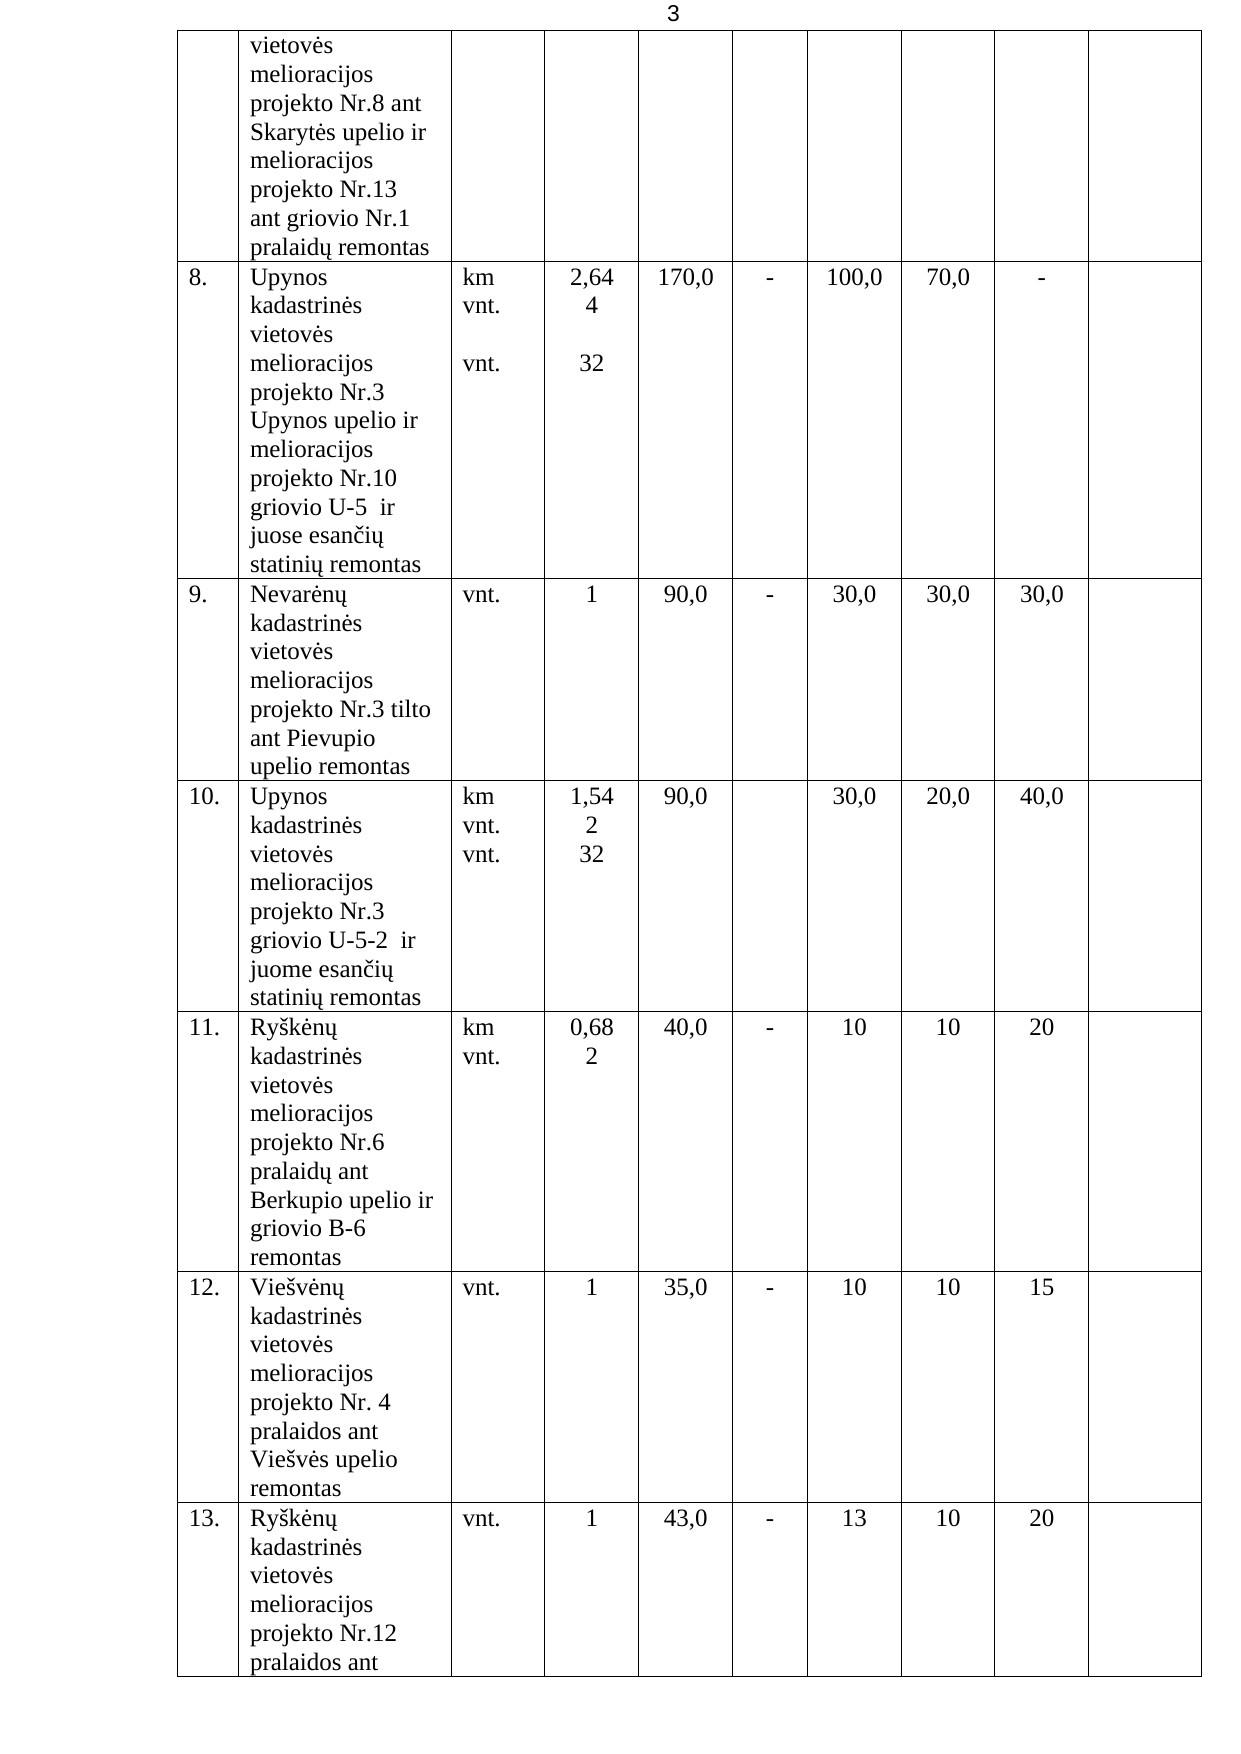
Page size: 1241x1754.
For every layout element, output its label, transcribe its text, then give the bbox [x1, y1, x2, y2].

table_cell - [733, 579, 807, 780]
table_cell [1089, 1503, 1201, 1676]
table_cell 1 [545, 1272, 638, 1502]
table_cell - [733, 1012, 807, 1271]
table_cell 10 [902, 1012, 994, 1271]
table_cell 40,0 [995, 781, 1088, 1011]
table_cell 43,0 [639, 1503, 732, 1676]
table_cell Upynos kadastrinės vietovės melioracijos projekto Nr.3 griovio U-5-2 ir juome esančių statinių remontas [239, 781, 451, 1011]
table_cell Upynos kadastrinės vietovės melioracijos projekto Nr.3 Upynos upelio ir melioracijos projekto Nr.10 griovio U-5 ir juose esančių statinių remontas [239, 262, 451, 578]
table_cell 100,0 [808, 262, 901, 578]
table_cell - [733, 262, 807, 578]
table_cell 40,0 [639, 1012, 732, 1271]
table_cell 35,0 [639, 1272, 732, 1502]
table_cell km vnt. [452, 1012, 544, 1271]
table_cell 12. [178, 1272, 238, 1502]
table_cell 30,0 [808, 781, 901, 1011]
table_cell 10. [178, 781, 238, 1011]
table_cell 70,0 [902, 262, 994, 578]
table_cell 10 [902, 1272, 994, 1502]
table_cell Viešvėnų kadastrinės vietovės melioracijos projekto Nr. 4 pralaidos ant Viešvės upelio remontas [239, 1272, 451, 1502]
table_cell 10 [902, 1503, 994, 1676]
table_cell Nevarėnų kadastrinės vietovės melioracijos projekto Nr.3 tilto ant Pievupio upelio remontas [239, 579, 451, 780]
table_cell 30,0 [902, 579, 994, 780]
table_cell 0,68 2 [545, 1012, 638, 1271]
table_cell Ryškėnų kadastrinės vietovės melioracijos projekto Nr.6 pralaidų ant Berkupio upelio ir griovio B-6 remontas [239, 1012, 451, 1271]
table_cell vnt. [452, 579, 544, 780]
table_cell 170,0 [639, 262, 732, 578]
table_cell 20,0 [902, 781, 994, 1011]
table_cell 11. [178, 1012, 238, 1271]
table_cell 20 [995, 1503, 1088, 1676]
table_cell [808, 31, 901, 261]
table_cell km vnt. vnt. [452, 262, 544, 578]
table_cell [902, 31, 994, 261]
table_cell 30,0 [808, 579, 901, 780]
table_cell 1 [545, 1503, 638, 1676]
table_cell 1,54 2 32 [545, 781, 638, 1011]
table_cell [1089, 31, 1201, 261]
table_cell [639, 31, 732, 261]
table_cell - [995, 262, 1088, 578]
table_cell [1089, 262, 1201, 578]
table_cell 15 [995, 1272, 1088, 1502]
table_cell vietovės melioracijos projekto Nr.8 ant Skarytės upelio ir melioracijos projekto Nr.13 ant griovio Nr.1 pralaidų remontas [239, 31, 451, 261]
table_cell [733, 781, 807, 1011]
table_cell 13. [178, 1503, 238, 1676]
table_cell [1089, 579, 1201, 780]
table_cell - [733, 1503, 807, 1676]
table_cell 10 [808, 1272, 901, 1502]
table_cell 1 [545, 579, 638, 780]
table_cell - [733, 1272, 807, 1502]
table_cell vnt. [452, 1272, 544, 1502]
table_cell [178, 31, 238, 261]
table_cell 30,0 [995, 579, 1088, 780]
table_cell [1089, 1012, 1201, 1271]
table_cell 90,0 [639, 781, 732, 1011]
table_cell 10 [808, 1012, 901, 1271]
table_cell 8. [178, 262, 238, 578]
table_cell 20 [995, 1012, 1088, 1271]
table_cell [545, 31, 638, 261]
table_cell 90,0 [639, 579, 732, 780]
table_cell vnt. [452, 1503, 544, 1676]
table_cell 13 [808, 1503, 901, 1676]
table_cell 2,64 4 32 [545, 262, 638, 578]
table_cell - [995, 31, 1088, 261]
table_cell Ryškėnų kadastrinės vietovės melioracijos projekto Nr.12 pralaidos ant [239, 1503, 451, 1676]
table_cell - [733, 31, 807, 261]
table_cell [1089, 781, 1201, 1011]
table_cell [452, 31, 544, 261]
table_cell km vnt. vnt. [452, 781, 544, 1011]
table_cell [1089, 1272, 1201, 1502]
table_cell 9. [178, 579, 238, 780]
